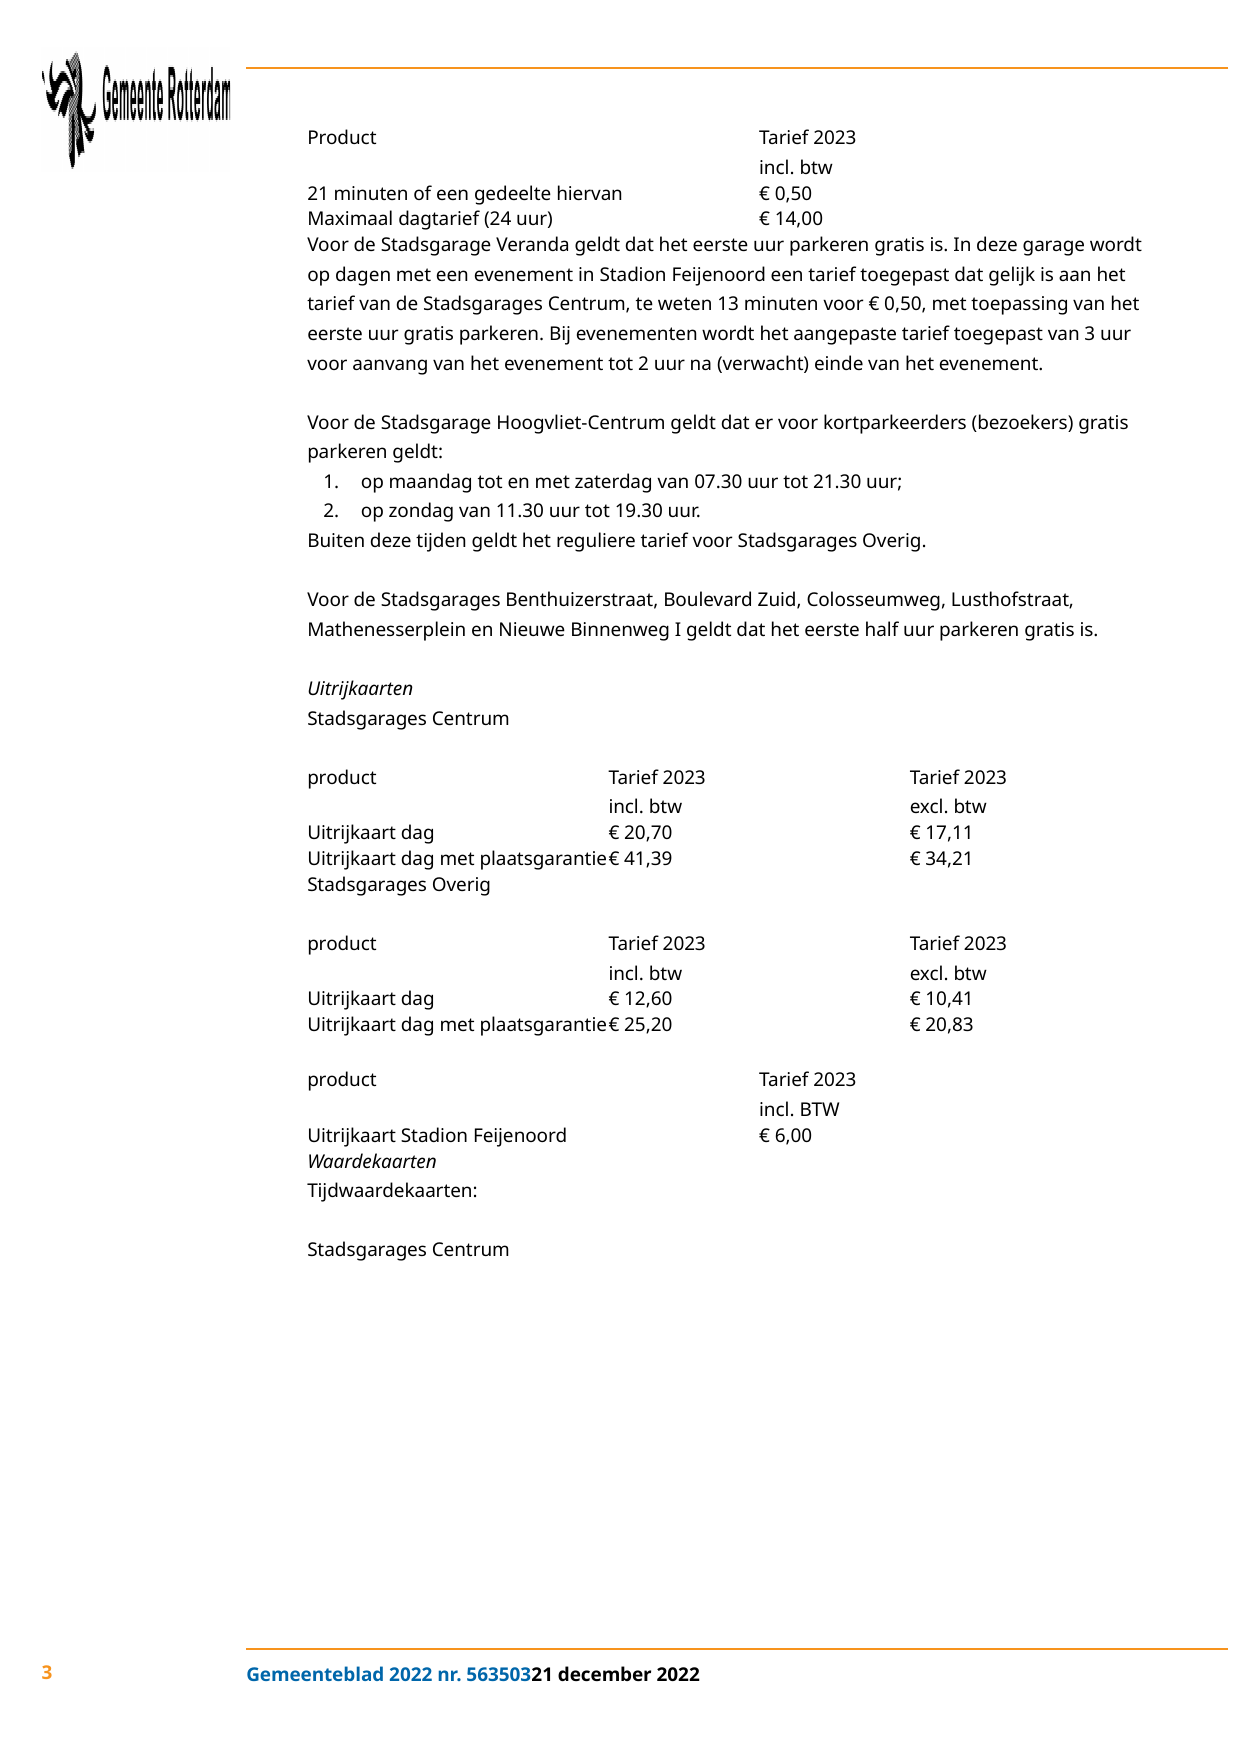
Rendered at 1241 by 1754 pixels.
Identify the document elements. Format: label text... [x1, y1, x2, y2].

table_header Product [307, 125, 759, 180]
table_header Tarief 2023 incl. btw [608, 930, 909, 985]
list Buiten deze tijden geldt het reguliere tarief voor Stadsgarages Overig. [248, 527, 1152, 553]
table_cell € 17,11 [910, 819, 1211, 845]
table_cell € 0,50 [759, 180, 1211, 206]
table_header Tarief 2023 excl. btw [910, 930, 1211, 985]
table_cell Uitrijkaart Stadion Feijenoord [307, 1122, 759, 1148]
list Waardekaarten [248, 1148, 1152, 1173]
list Voor de Stadsgarage Hoogvliet-Centrum geldt dat er voor kortparkeerders (bezoekers) gratis parkeren geldt: [248, 409, 1152, 464]
table_header Tarief 2023 incl. btw [759, 125, 1211, 180]
table_cell Uitrijkaart dag met plaatsgarantie [307, 845, 608, 871]
table_cell Uitrijkaart dag met plaatsgarantie [307, 1011, 608, 1037]
picture [41, 47, 231, 172]
table_header product [307, 930, 608, 985]
table_cell € 41,39 [608, 845, 909, 871]
table_cell Uitrijkaart dag [307, 819, 608, 845]
table_cell € 25,20 [608, 1011, 909, 1037]
list op maandag tot en met zaterdag van 07.30 uur tot 21.30 uur; [323, 468, 1152, 494]
table_cell € 12,60 [608, 985, 909, 1011]
table_header product [307, 1067, 759, 1122]
table_cell € 14,00 [759, 206, 1211, 231]
table_header Tarief 2023 incl. btw [608, 764, 909, 819]
table_header product [307, 764, 608, 819]
list Stadsgarages Centrum [248, 705, 1152, 730]
table_cell € 10,41 [910, 985, 1211, 1011]
table_cell Uitrijkaart dag [307, 985, 608, 1011]
table_cell € 6,00 [759, 1122, 1211, 1148]
list Voor de Stadsgarages Benthuizerstraat, Boulevard Zuid, Colosseumweg, Lusthofstraat, Mathenesserplein en Nieuwe Binnenweg I geldt dat het eerste half uur parkeren gratis is. [248, 586, 1152, 642]
table_header Tarief 2023 excl. btw [910, 764, 1211, 819]
table_cell € 20,83 [910, 1011, 1211, 1037]
list Uitrijkaarten [248, 675, 1152, 701]
list Tijdwaardekaarten: [248, 1177, 1152, 1203]
list op zondag van 11.30 uur tot 19.30 uur. [323, 498, 1152, 523]
table_cell 21 minuten of een gedeelte hiervan [307, 180, 759, 206]
list Stadsgarages Overig [248, 871, 1152, 897]
list Voor de Stadsgarage Veranda geldt dat het eerste uur parkeren gratis is. In deze garage wordt op dagen met een evenement in Stadion Feijenoord een tarief toegepast dat gelijk is aan het tarief van de Stadsgarages Centrum, te weten 13 minuten voor € 0,50, met toepassing van het eerste uur gratis parkeren. Bij evenementen wordt het aangepaste tarief toegepast van 3 uur voor aanvang van het evenement tot 2 uur na (verwacht) einde van het evenement. [248, 231, 1152, 375]
table_header Tarief 2023 incl. BTW [759, 1067, 1211, 1122]
list Stadsgarages Centrum [248, 1237, 1152, 1262]
table_cell Maximaal dagtarief (24 uur) [307, 206, 759, 231]
table_cell € 20,70 [608, 819, 909, 845]
table_cell € 34,21 [910, 845, 1211, 871]
